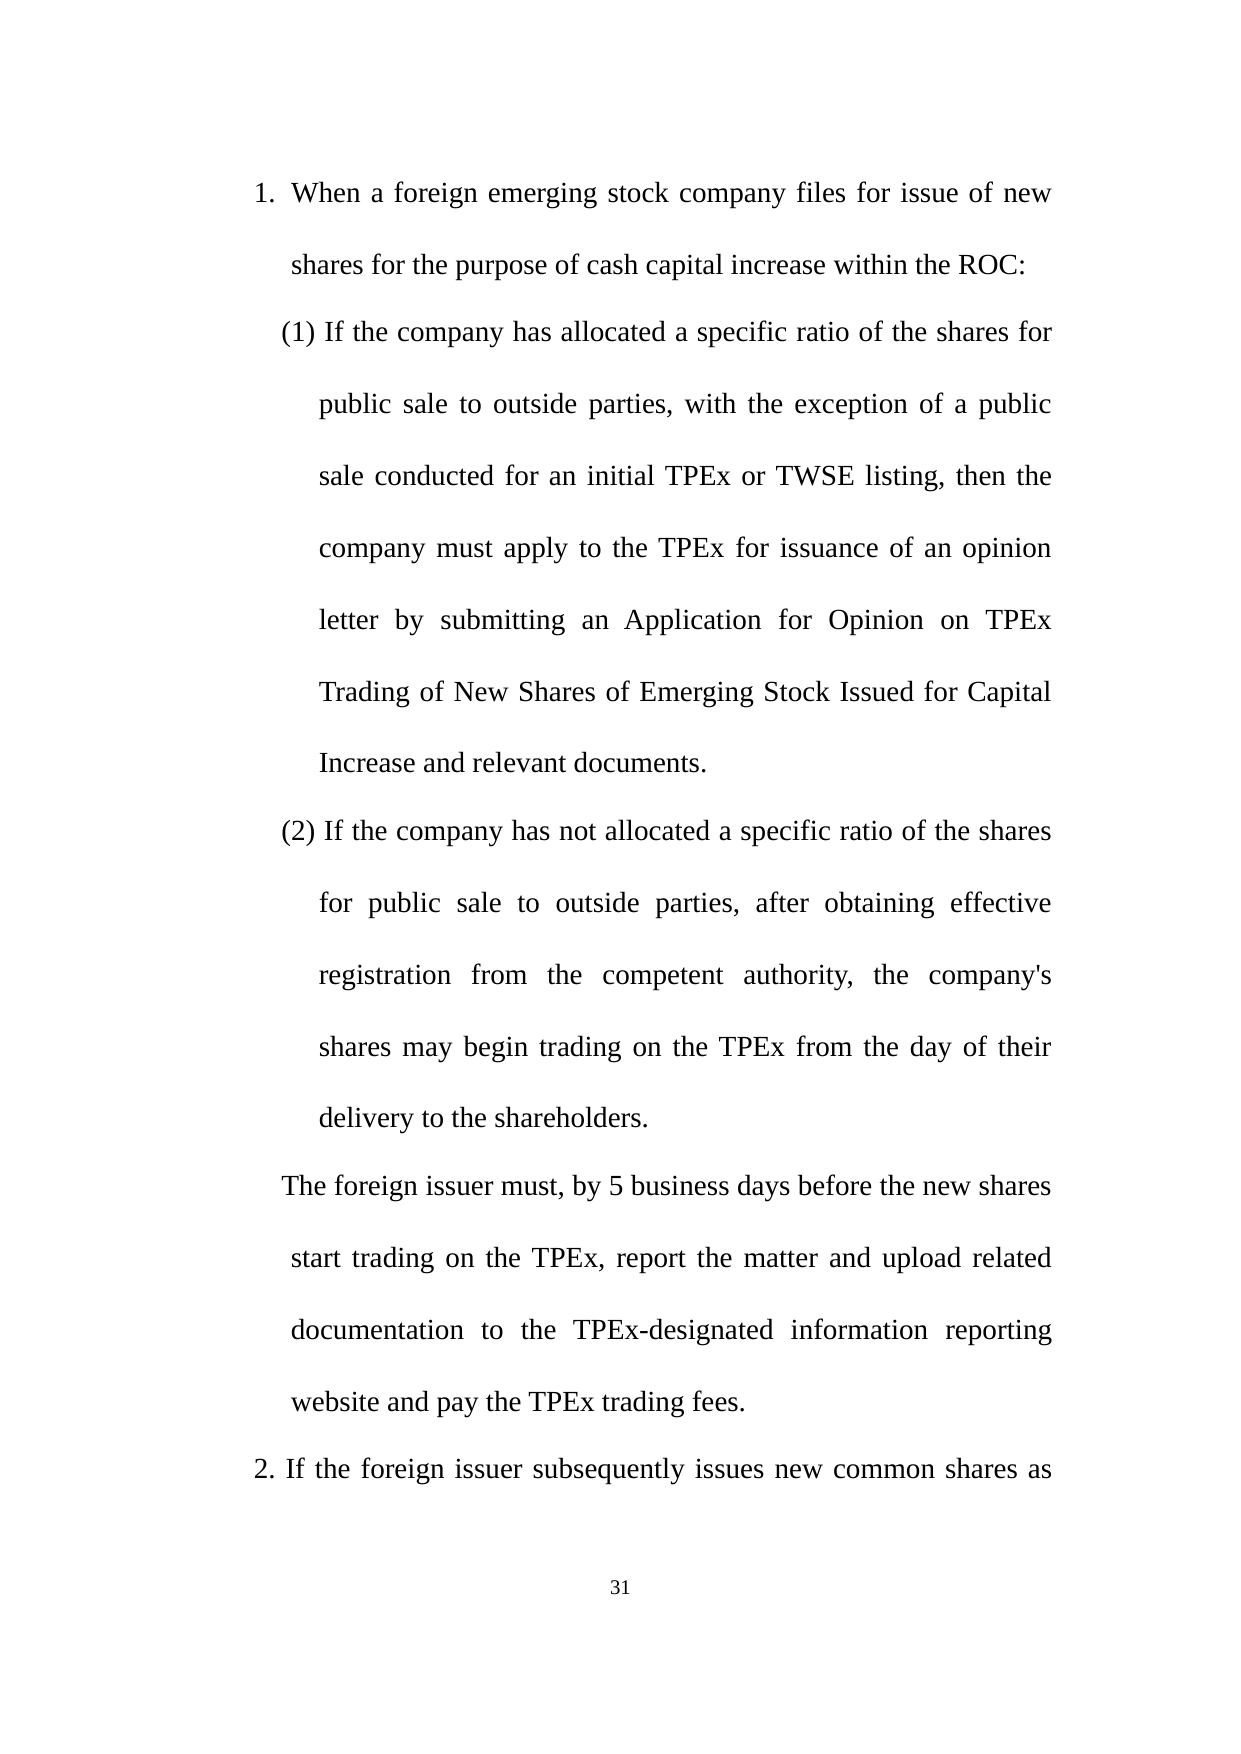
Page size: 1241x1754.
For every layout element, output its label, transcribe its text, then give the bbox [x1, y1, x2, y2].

text (1) If the company has allocated a specific ratio of the shares for public sale to outside parties, with the exception of a public sale conducted for an initial TPEx or TWSE listing, then the company must apply to the TPEx for issuance of an opinion letter by submitting an Application for Opinion on TPEx Trading of New Shares of Emerging Stock Issued for Capital Increase and relevant documents. [281, 289, 1053, 783]
text 1. When a foreign emerging stock company files for issue of new shares for the purpose of cash capital increase within the ROC: [253, 150, 1053, 284]
text 2. If the foreign issuer subsequently issues new common shares as [253, 1426, 1053, 1489]
text (2) If the company has not allocated a specific ratio of the shares for public sale to outside parties, after obtaining effective registration from the competent authority, the company's shares may begin trading on the TPEx from the day of their delivery to the shareholders. [281, 788, 1053, 1138]
text The foreign issuer must, by 5 business days before the new shares start trading on the TPEx, report the matter and upload related documentation to the TPEx-designated information reporting website and pay the TPEx trading fees. [281, 1143, 1053, 1421]
